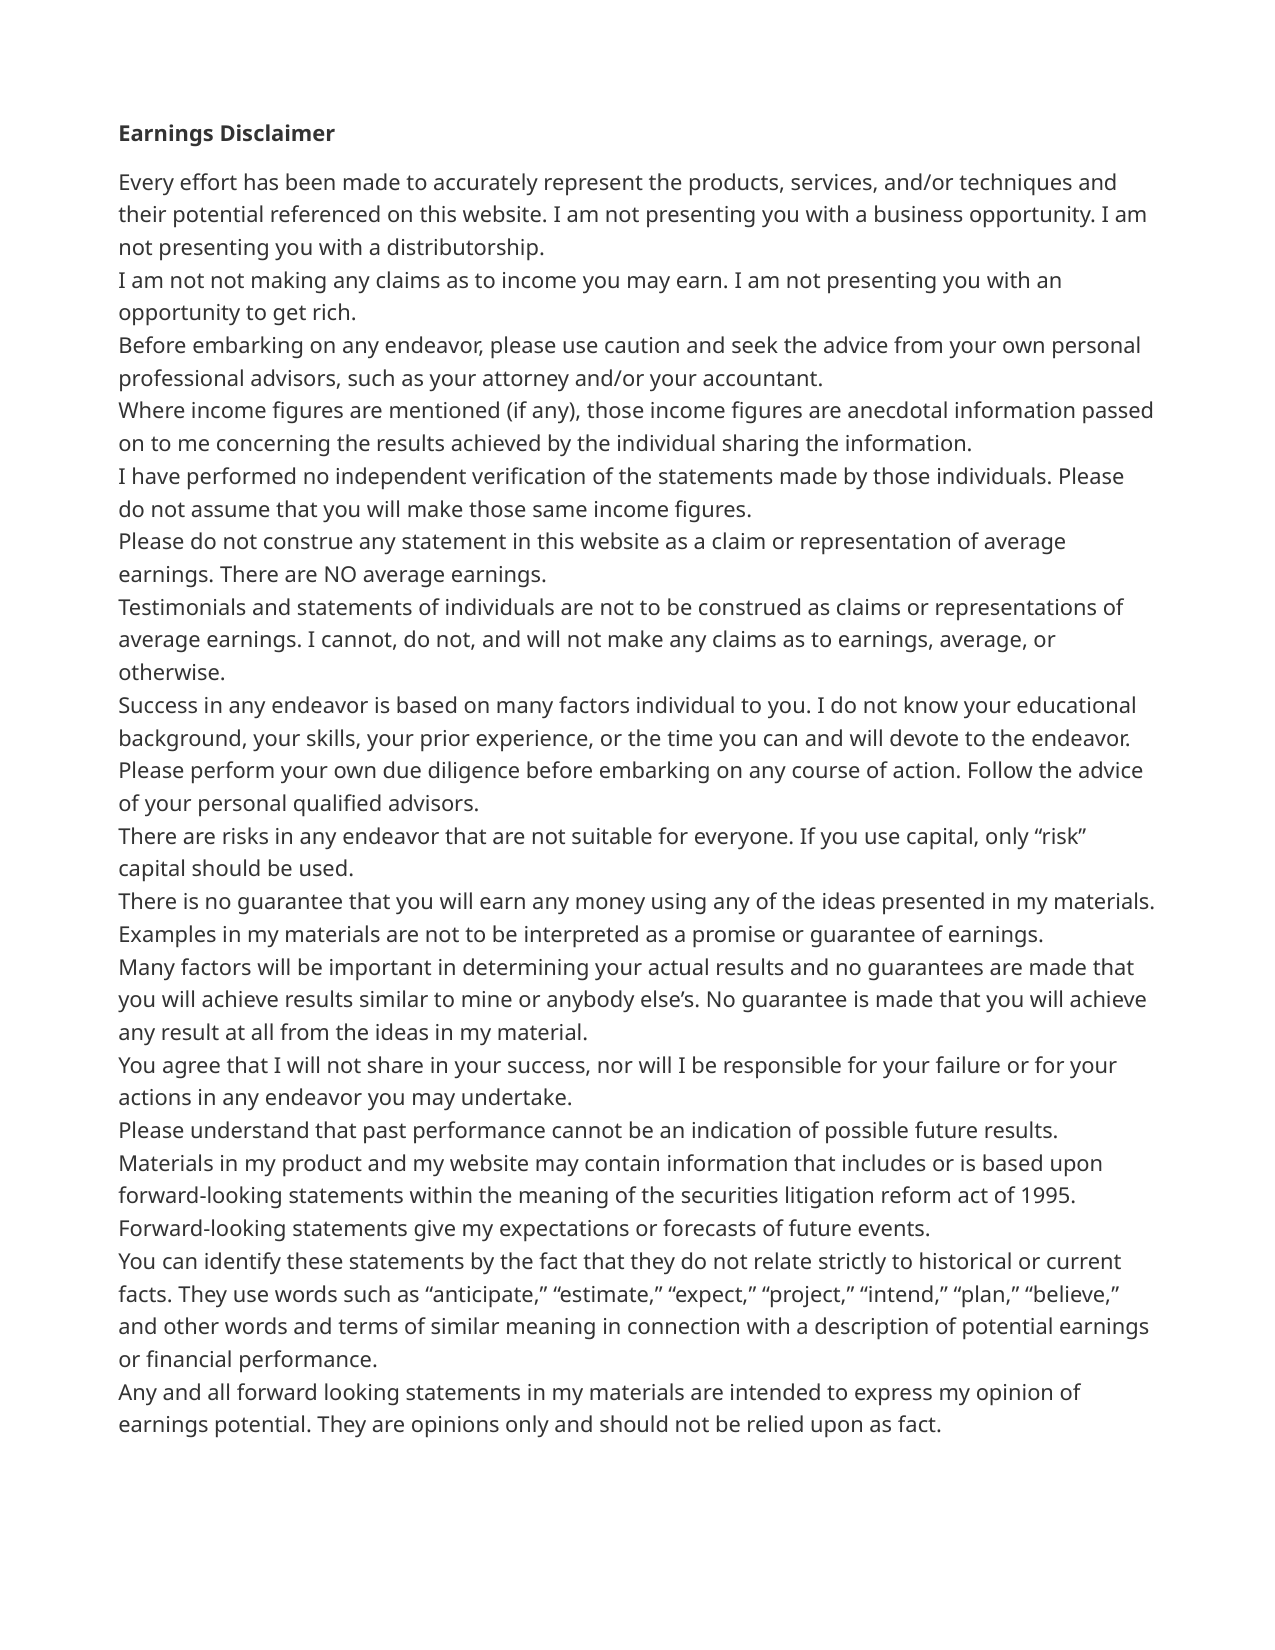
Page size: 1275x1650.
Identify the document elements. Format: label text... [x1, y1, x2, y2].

subtitle You agree that I will not share in your success, nor will I be responsible for your failure or for your actions in any endeavor you may undertake. [118, 1049, 1157, 1112]
subtitle Earnings Disclaimer [118, 118, 1157, 148]
subtitle There is no guarantee that you will earn any money using any of the ideas presented in my materials. Examples in my materials are not to be interpreted as a promise or guarantee of earnings. [118, 886, 1157, 948]
subtitle I am not not making any claims as to income you may earn. I am not presenting you with an opportunity to get rich. [118, 264, 1157, 327]
subtitle I have performed no independent verification of the statements made by those individuals. Please do not assume that you will make those same income figures. [118, 461, 1157, 523]
subtitle Every effort has been made to accurately represent the products, services, and/or techniques and their potential referenced on this website. I am not presenting you with a business opportunity. I am not presenting you with a distributorship. [118, 166, 1157, 262]
subtitle Any and all forward looking statements in my materials are intended to express my opinion of earnings potential. They are opinions only and should not be relied upon as fact. [118, 1377, 1157, 1439]
subtitle Materials in my product and my website may contain information that includes or is based upon forward-looking statements within the meaning of the securities litigation reform act of 1995. Forward-looking statements give my expectations or forecasts of future events. [118, 1148, 1157, 1243]
subtitle Please do not construe any statement in this website as a claim or representation of average earnings. There are NO average earnings. [118, 526, 1157, 589]
subtitle There are risks in any endeavor that are not suitable for everyone. If you use capital, only “risk” capital should be used. [118, 821, 1157, 883]
subtitle Success in any endeavor is based on many factors individual to you. I do not know your educational background, your skills, your prior experience, or the time you can and will devote to the endeavor. [118, 690, 1157, 752]
subtitle Before embarking on any endeavor, please use caution and seek the advice from your own personal professional advisors, such as your attorney and/or your accountant. [118, 330, 1157, 392]
subtitle You can identify these statements by the fact that they do not relate strictly to historical or current facts. They use words such as “anticipate,” “estimate,” “expect,” “project,” “intend,” “plan,” “believe,” and other words and terms of similar meaning in connection with a description of potential earnings or financial performance. [118, 1246, 1157, 1374]
subtitle Where income figures are mentioned (if any), those income figures are anecdotal information passed on to me concerning the results achieved by the individual sharing the information. [118, 395, 1157, 458]
subtitle Please understand that past performance cannot be an indication of possible future results. [118, 1115, 1157, 1145]
subtitle Many factors will be important in determining your actual results and no guarantees are made that you will achieve results similar to mine or anybody else’s. No guarantee is made that you will achieve any result at all from the ideas in my material. [118, 951, 1157, 1047]
subtitle Testimonials and statements of individuals are not to be construed as claims or representations of average earnings. I cannot, do not, and will not make any claims as to earnings, average, or otherwise. [118, 592, 1157, 687]
subtitle Please perform your own due diligence before embarking on any course of action. Follow the advice of your personal qualified advisors. [118, 755, 1157, 818]
